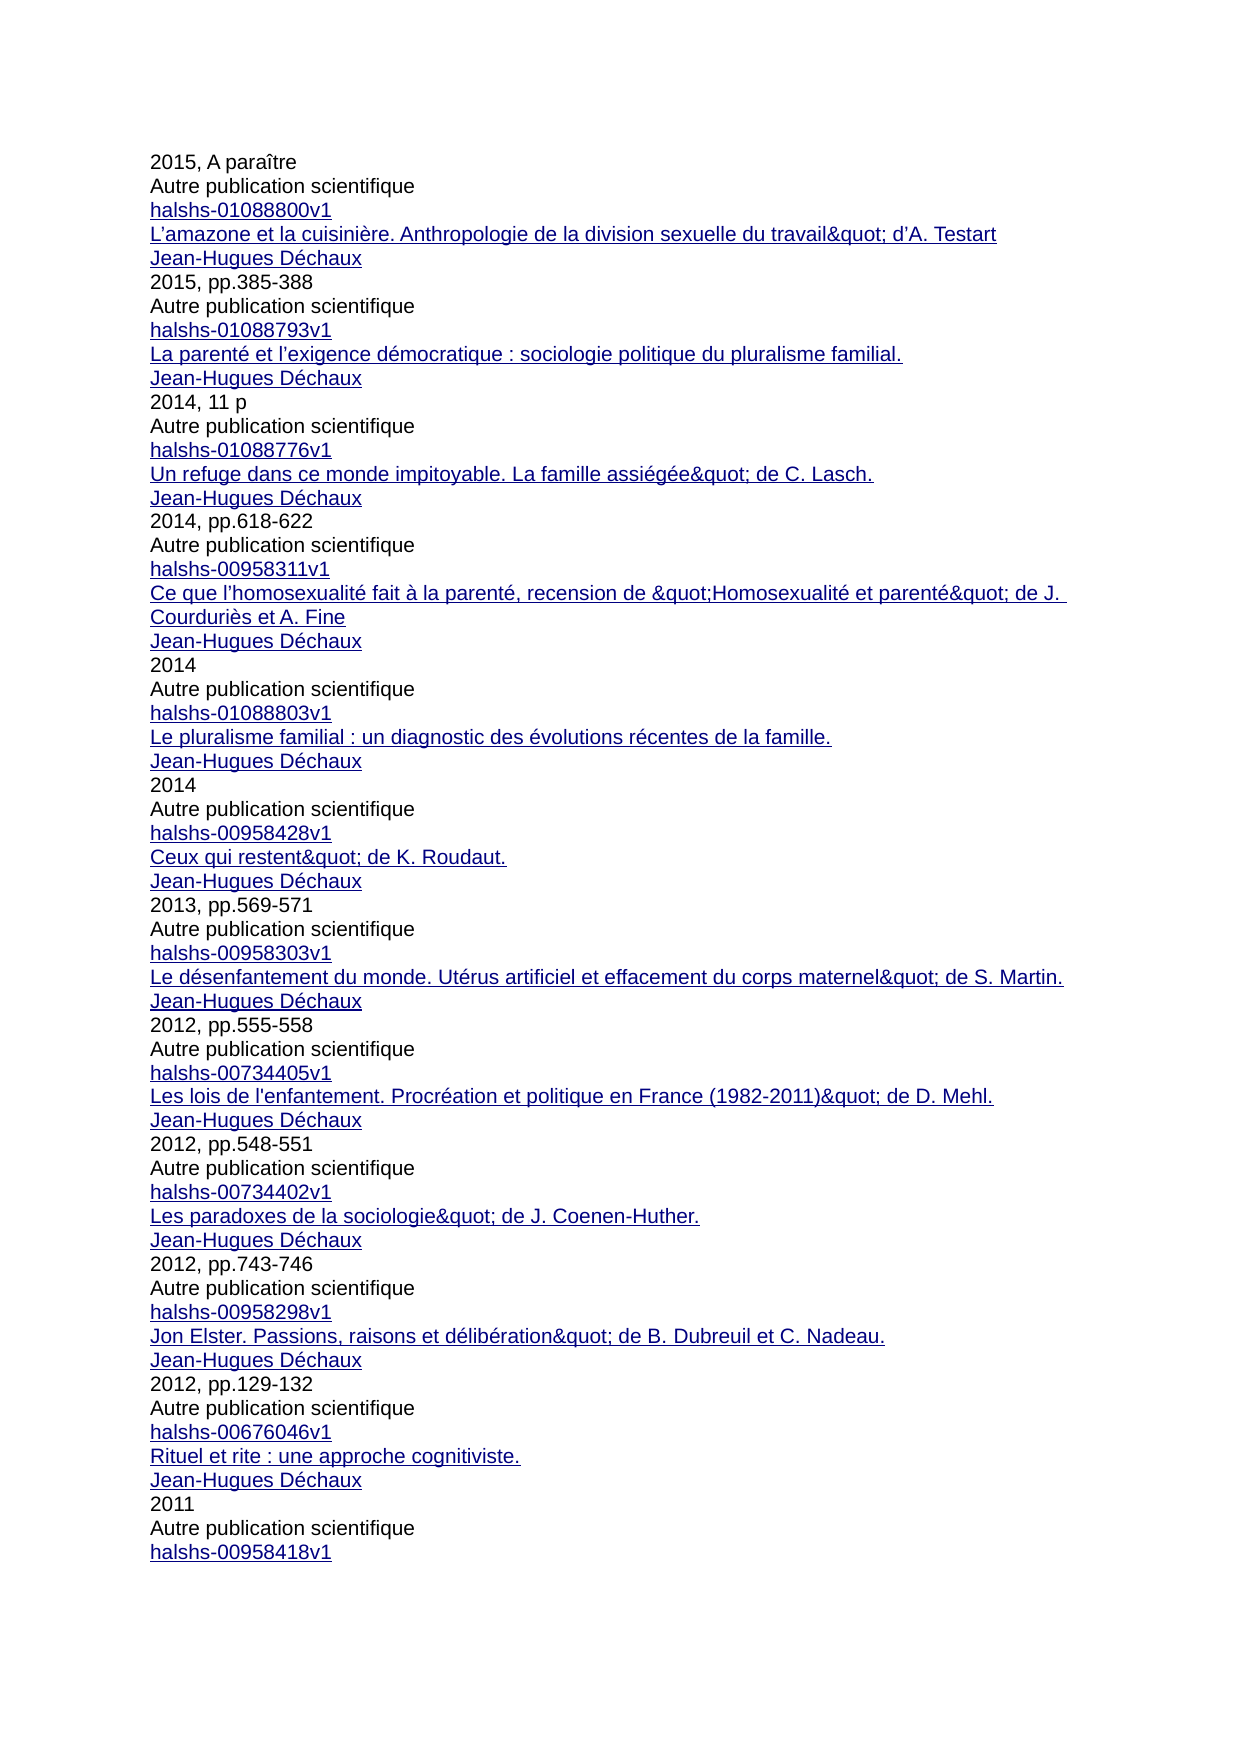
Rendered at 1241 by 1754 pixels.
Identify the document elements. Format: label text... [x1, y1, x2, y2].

table_cell Le désenfantement du monde. Utérus artificiel et effacement du corps maternel&quot; de S. Martin. Jean-Hugues Déchaux 2012, pp.555-558 Autre publication scientifique halshs-00734405v1 [150, 965, 1090, 1084]
table_cell L’amazone et la cuisinière. Anthropologie de la division sexuelle du travail&quot; d’A. Testart Jean-Hugues Déchaux 2015, pp.385-388 Autre publication scientifique halshs-01088793v1 [150, 222, 1090, 342]
table_cell Un refuge dans ce monde impitoyable. La famille assiégée&quot; de C. Lasch. Jean-Hugues Déchaux 2014, pp.618-622 Autre publication scientifique halshs-00958311v1 [150, 461, 1090, 581]
table_cell Ceux qui restent&quot; de K. Roudaut. Jean-Hugues Déchaux 2013, pp.569-571 Autre publication scientifique halshs-00958303v1 [150, 845, 1090, 964]
table_cell Ce que l’homosexualité fait à la parenté, recension de &quot;Homosexualité et parenté&quot; de J. Courduriès et A. Fine Jean-Hugues Déchaux 2014 Autre publication scientifique halshs-01088803v1 [150, 581, 1090, 725]
table_header 2015, A paraître Autre publication scientifique halshs-01088800v1 [150, 150, 1090, 222]
table_cell Jon Elster. Passions, raisons et délibération&quot; de B. Dubreuil et C. Nadeau. Jean-Hugues Déchaux 2012, pp.129-132 Autre publication scientifique halshs-00676046v1 [150, 1324, 1090, 1444]
table_cell Le pluralisme familial : un diagnostic des évolutions récentes de la famille. Jean-Hugues Déchaux 2014 Autre publication scientifique halshs-00958428v1 [150, 725, 1090, 845]
table_cell La parenté et l’exigence démocratique : sociologie politique du pluralisme familial. Jean-Hugues Déchaux 2014, 11 p Autre publication scientifique halshs-01088776v1 [150, 342, 1090, 461]
table_cell Rituel et rite : une approche cognitiviste. Jean-Hugues Déchaux 2011 Autre publication scientifique halshs-00958418v1 [150, 1444, 1090, 1563]
table_cell Les lois de l'enfantement. Procréation et politique en France (1982-2011)&quot; de D. Mehl. Jean-Hugues Déchaux 2012, pp.548-551 Autre publication scientifique halshs-00734402v1 [150, 1084, 1090, 1204]
table_cell Les paradoxes de la sociologie&quot; de J. Coenen-Huther. Jean-Hugues Déchaux 2012, pp.743-746 Autre publication scientifique halshs-00958298v1 [150, 1204, 1090, 1324]
